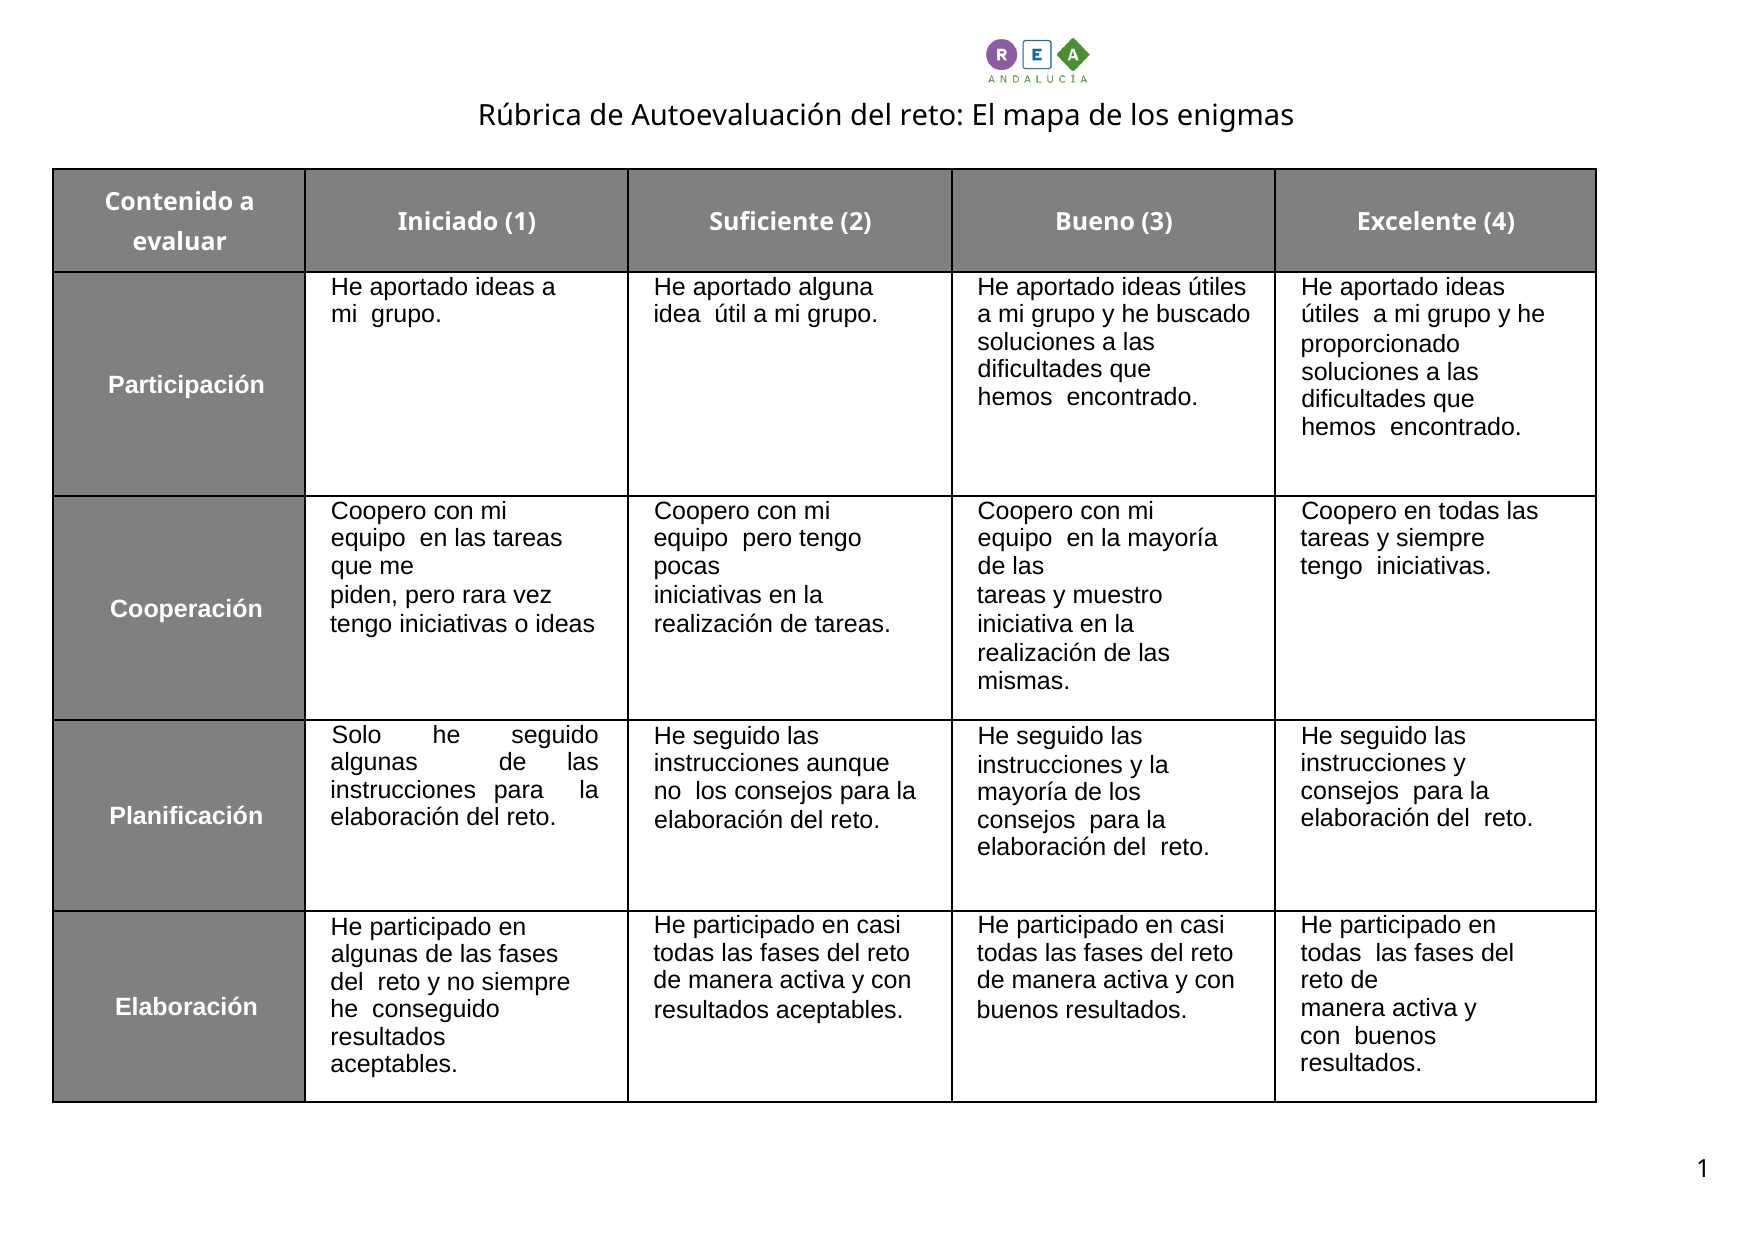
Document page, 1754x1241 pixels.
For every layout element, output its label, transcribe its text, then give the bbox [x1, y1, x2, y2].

table_cell Elaboración [54, 912, 304, 1101]
table_cell He aportado ideas útiles a mi grupo y he proporcionado soluciones a las dificultades que hemos encontrado. [1276, 273, 1595, 495]
table_cell Participación [54, 273, 304, 495]
table_cell Planificación [54, 721, 304, 910]
text Rúbrica de Autoevaluación del reto: El mapa de los enigmas [62, 94, 1710, 134]
table_cell Coopero con mi equipo en las tareas que me piden, pero rara vez tengo iniciativas o ideas [306, 497, 627, 719]
table_cell Coopero con mi equipo pero tengo pocas iniciativas en la realización de tareas. [629, 497, 951, 719]
table_cell Cooperación [54, 497, 304, 719]
table_header Excelente (4) [1276, 170, 1595, 271]
table_cell He participado en casi todas las fases del reto de manera activa y con resultados aceptables. [629, 912, 951, 1101]
table_header Bueno (3) [953, 170, 1274, 271]
table_cell Coopero con mi equipo en la mayoría de las tareas y muestro iniciativa en la realización de las mismas. [953, 497, 1274, 719]
table_cell He participado en algunas de las fases del reto y no siempre he conseguido resultados aceptables. [306, 912, 627, 1101]
table_cell He participado en casi todas las fases del reto de manera activa y con buenos resultados. [953, 912, 1274, 1101]
table_cell He participado en todas las fases del reto de manera activa y con buenos resultados. [1276, 912, 1595, 1101]
table_cell He seguido las instrucciones y la mayoría de los consejos para la elaboración del reto. [953, 721, 1274, 910]
table_cell He seguido las instrucciones y consejos para la elaboración del reto. [1276, 721, 1595, 910]
picture [981, 33, 1094, 88]
table_header Suficiente (2) [629, 170, 951, 271]
table_cell He seguido las instrucciones aunque no los consejos para la elaboración del reto. [629, 721, 951, 910]
table_cell Solo he seguido algunas de las instrucciones para la elaboración del reto. [306, 721, 627, 910]
table_header Contenido a evaluar [54, 170, 304, 271]
table_cell Coopero en todas las tareas y siempre tengo iniciativas. [1276, 497, 1595, 719]
table_cell He aportado alguna idea útil a mi grupo. [629, 273, 951, 495]
table_cell He aportado ideas a mi grupo. [306, 273, 627, 495]
table_header Iniciado (1) [306, 170, 627, 271]
table_cell He aportado ideas útiles a mi grupo y he buscado soluciones a las dificultades que hemos encontrado. [953, 273, 1274, 495]
